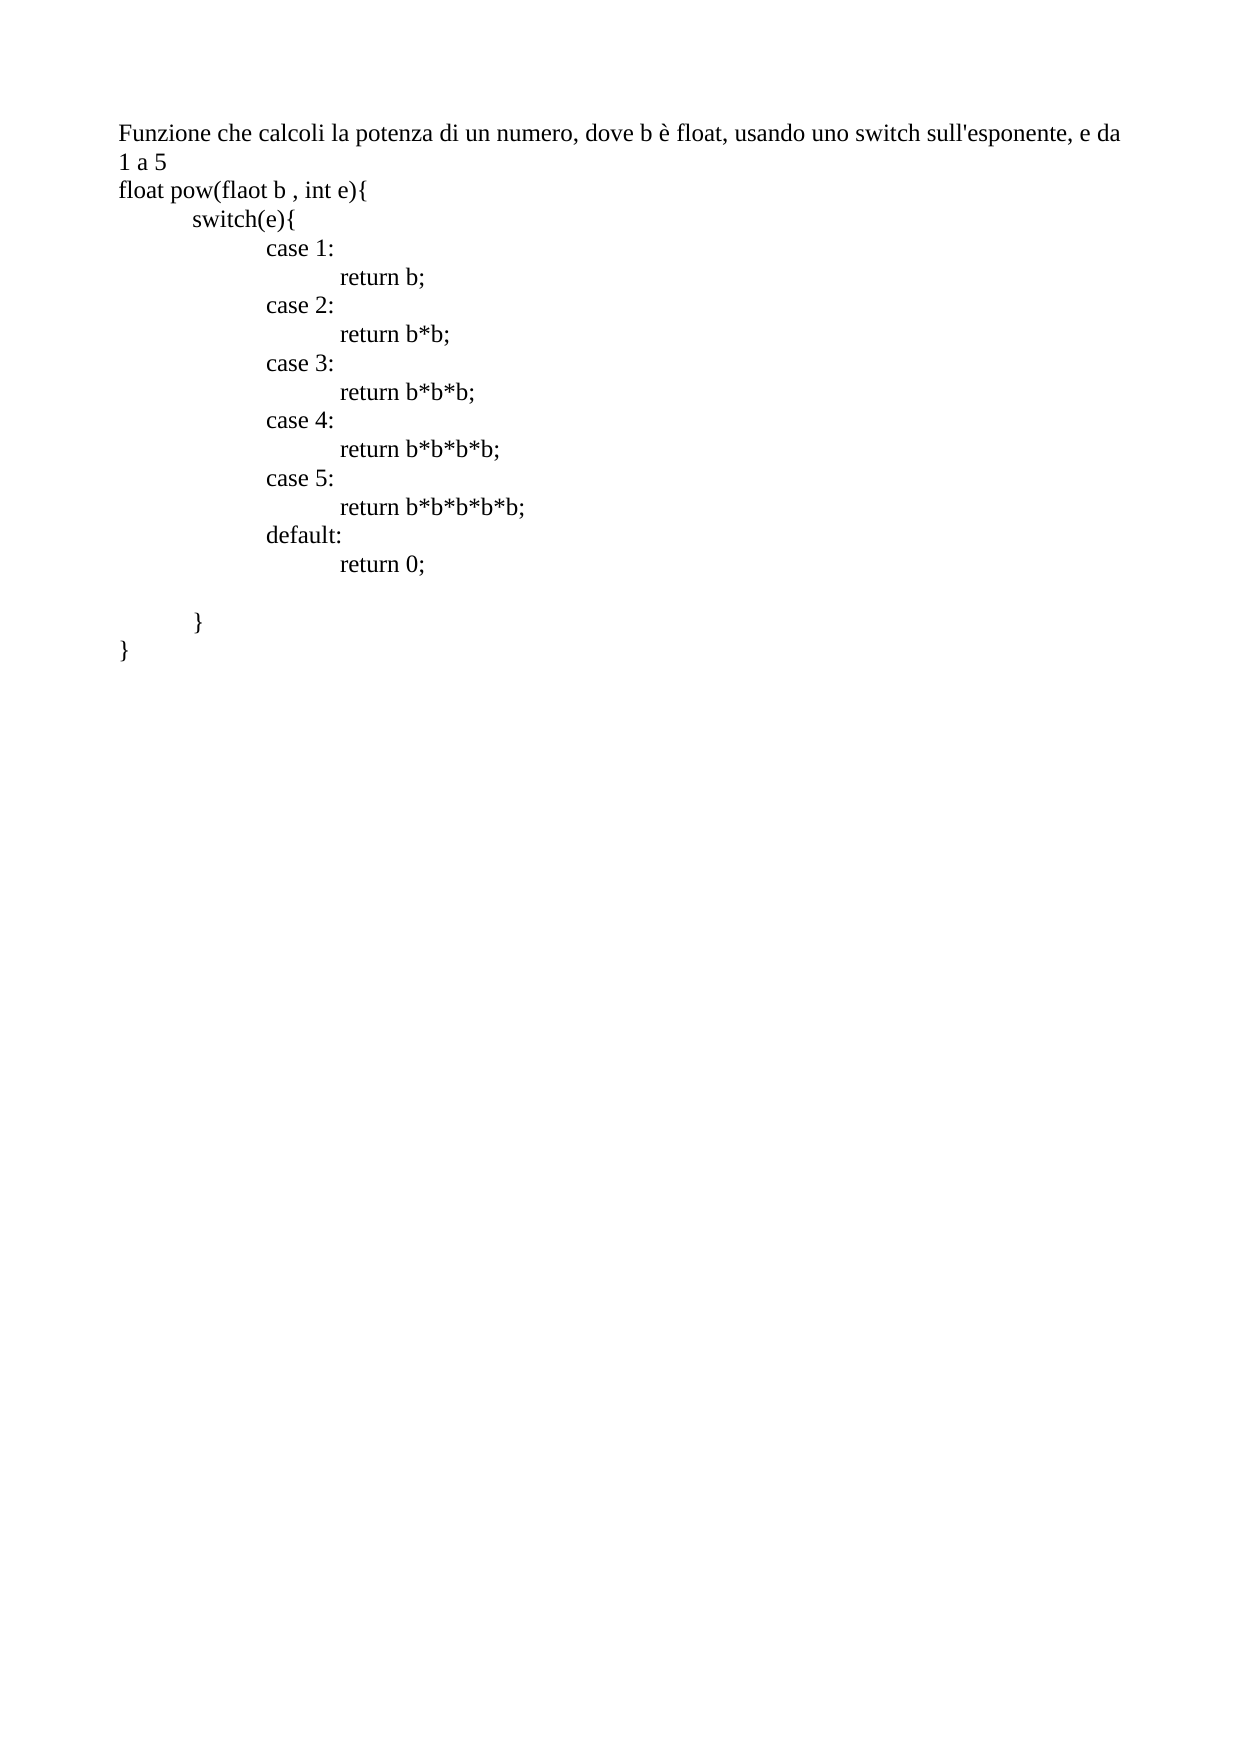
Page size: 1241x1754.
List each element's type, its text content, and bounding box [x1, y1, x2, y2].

text } [118, 607, 1122, 636]
text case 5: [118, 463, 1122, 492]
text return b*b*b; [118, 377, 1122, 406]
text return b*b*b*b; [118, 434, 1122, 463]
text } [118, 636, 1122, 664]
text return 0; [118, 549, 1122, 578]
text default: [118, 521, 1122, 549]
text float pow(flaot b , int e){ [118, 176, 1122, 204]
text case 3: [118, 348, 1122, 377]
text switch(e){ [118, 204, 1122, 233]
text Funzione che calcoli la potenza di un numero, dove b è float, usando uno switch sull'esponente, e da 1 a 5 [118, 118, 1122, 176]
text return b; [118, 262, 1122, 291]
text return b*b*b*b*b; [118, 492, 1122, 521]
text case 2: [118, 291, 1122, 319]
text return b*b; [118, 319, 1122, 348]
text case 1: [118, 233, 1122, 262]
text case 4: [118, 406, 1122, 434]
